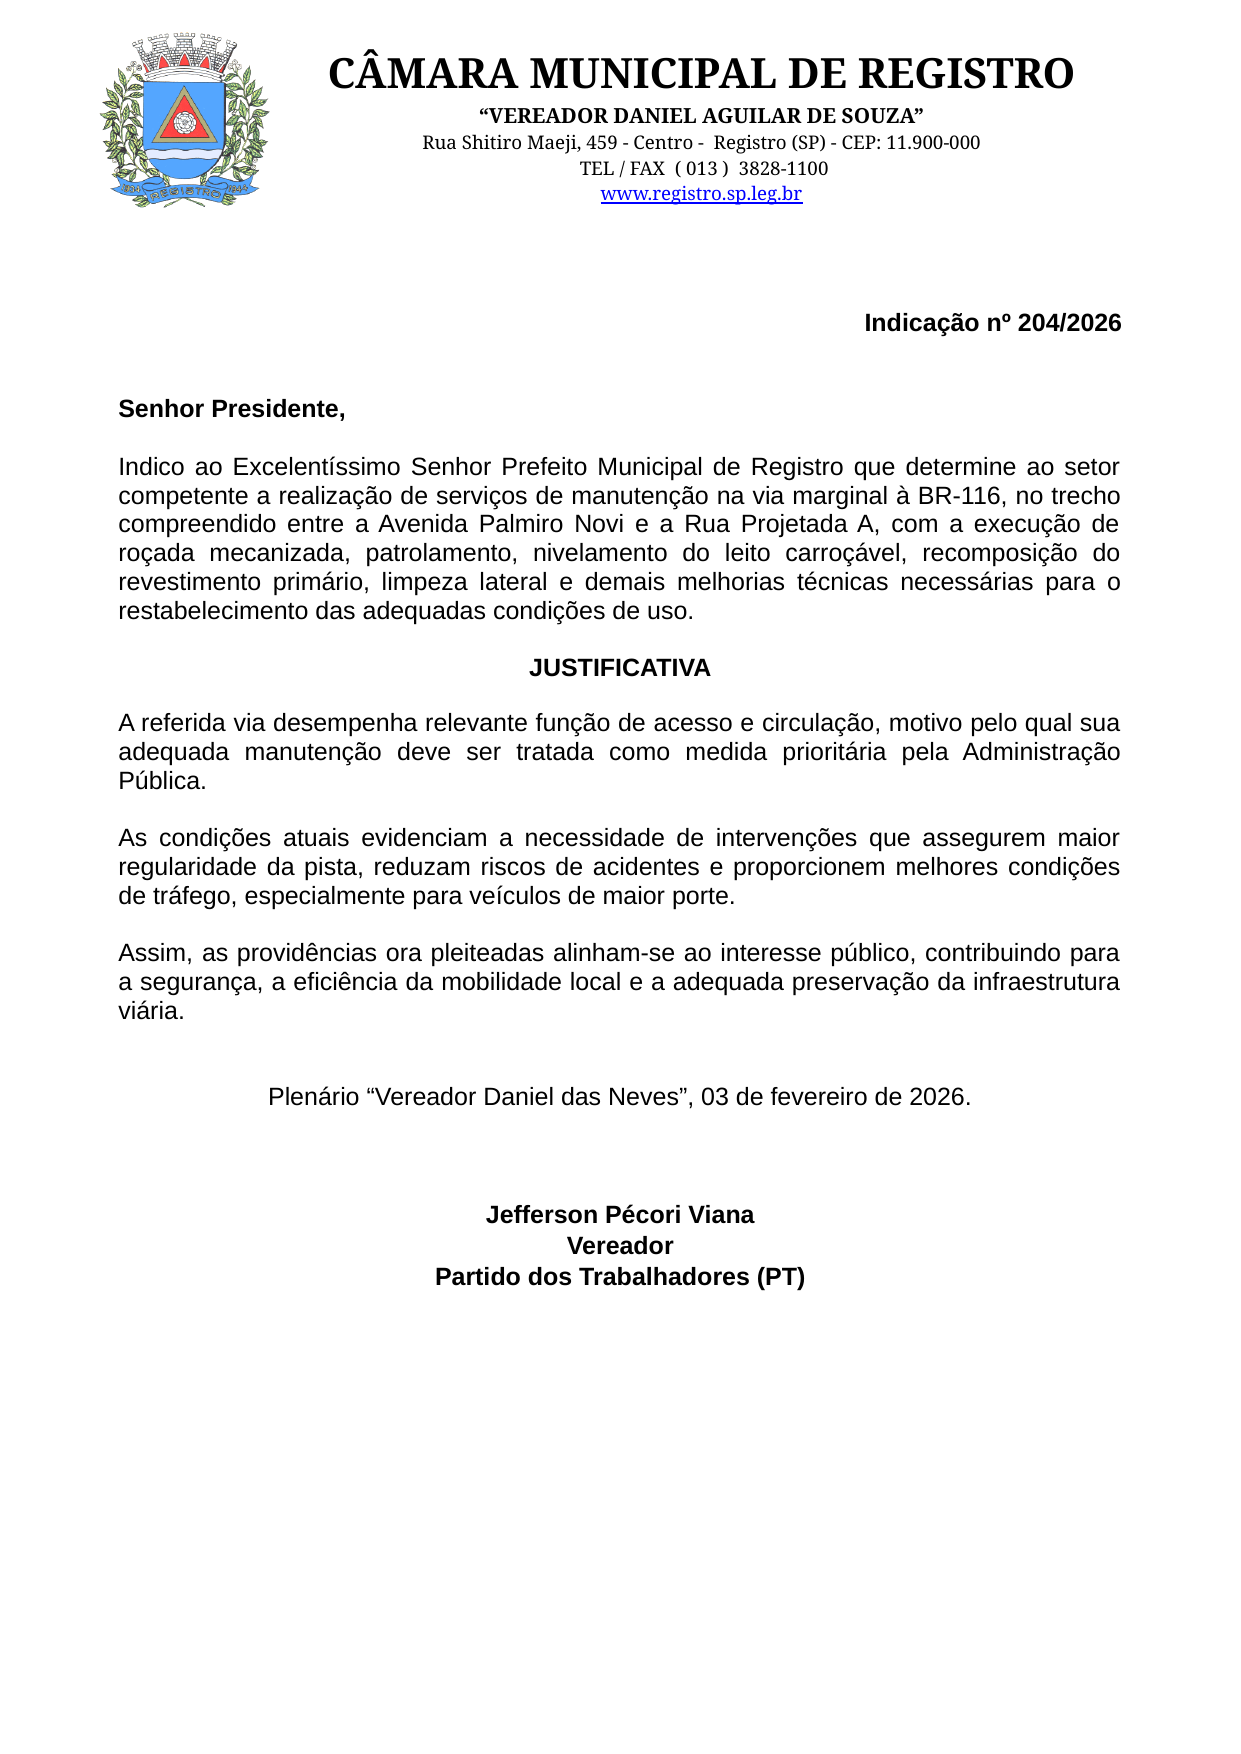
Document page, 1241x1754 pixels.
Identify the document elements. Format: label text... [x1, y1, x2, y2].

text Partido dos Trabalhadores (PT) [118, 1259, 1122, 1291]
text Jefferson Pécori Viana [118, 1197, 1122, 1228]
text A referida via desempenha relevante função de acesso e circulação, motivo pelo qual sua adequada manutenção deve ser tratada como medida prioritária pela Administração Pública. [118, 708, 1122, 794]
text Indicação nº 204/2026 [118, 308, 1122, 337]
text JUSTIFICATIVA [118, 653, 1122, 682]
text Plenário “Vereador Daniel das Neves”, 03 de fevereiro de 2026. [118, 1082, 1122, 1111]
text Senhor Presidente, [118, 394, 1122, 423]
text As condições atuais evidenciam a necessidade de intervenções que assegurem maior regularidade da pista, reduzam riscos de acidentes e proporcionem melhores condições de tráfego, especialmente para veículos de maior porte. [118, 823, 1122, 909]
text Vereador [118, 1228, 1122, 1259]
text Assim, as providências ora pleiteadas alinham-se ao interesse público, contribuindo para a segurança, a eficiência da mobilidade local e a adequada preservação da infraestrutura viária. [118, 938, 1122, 1024]
text Indico ao Excelentíssimo Senhor Prefeito Municipal de Registro que determine ao setor competente a realização de serviços de manutenção na via marginal à BR-116, no trecho compreendido entre a Avenida Palmiro Novi e a Rua Projetada A, com a execução de roçada mecanizada, patrolamento, nivelamento do leito carroçável, recomposição do revestimento primário, limpeza lateral e demais melhorias técnicas necessárias para o restabelecimento das adequadas condições de uso. [118, 452, 1122, 624]
